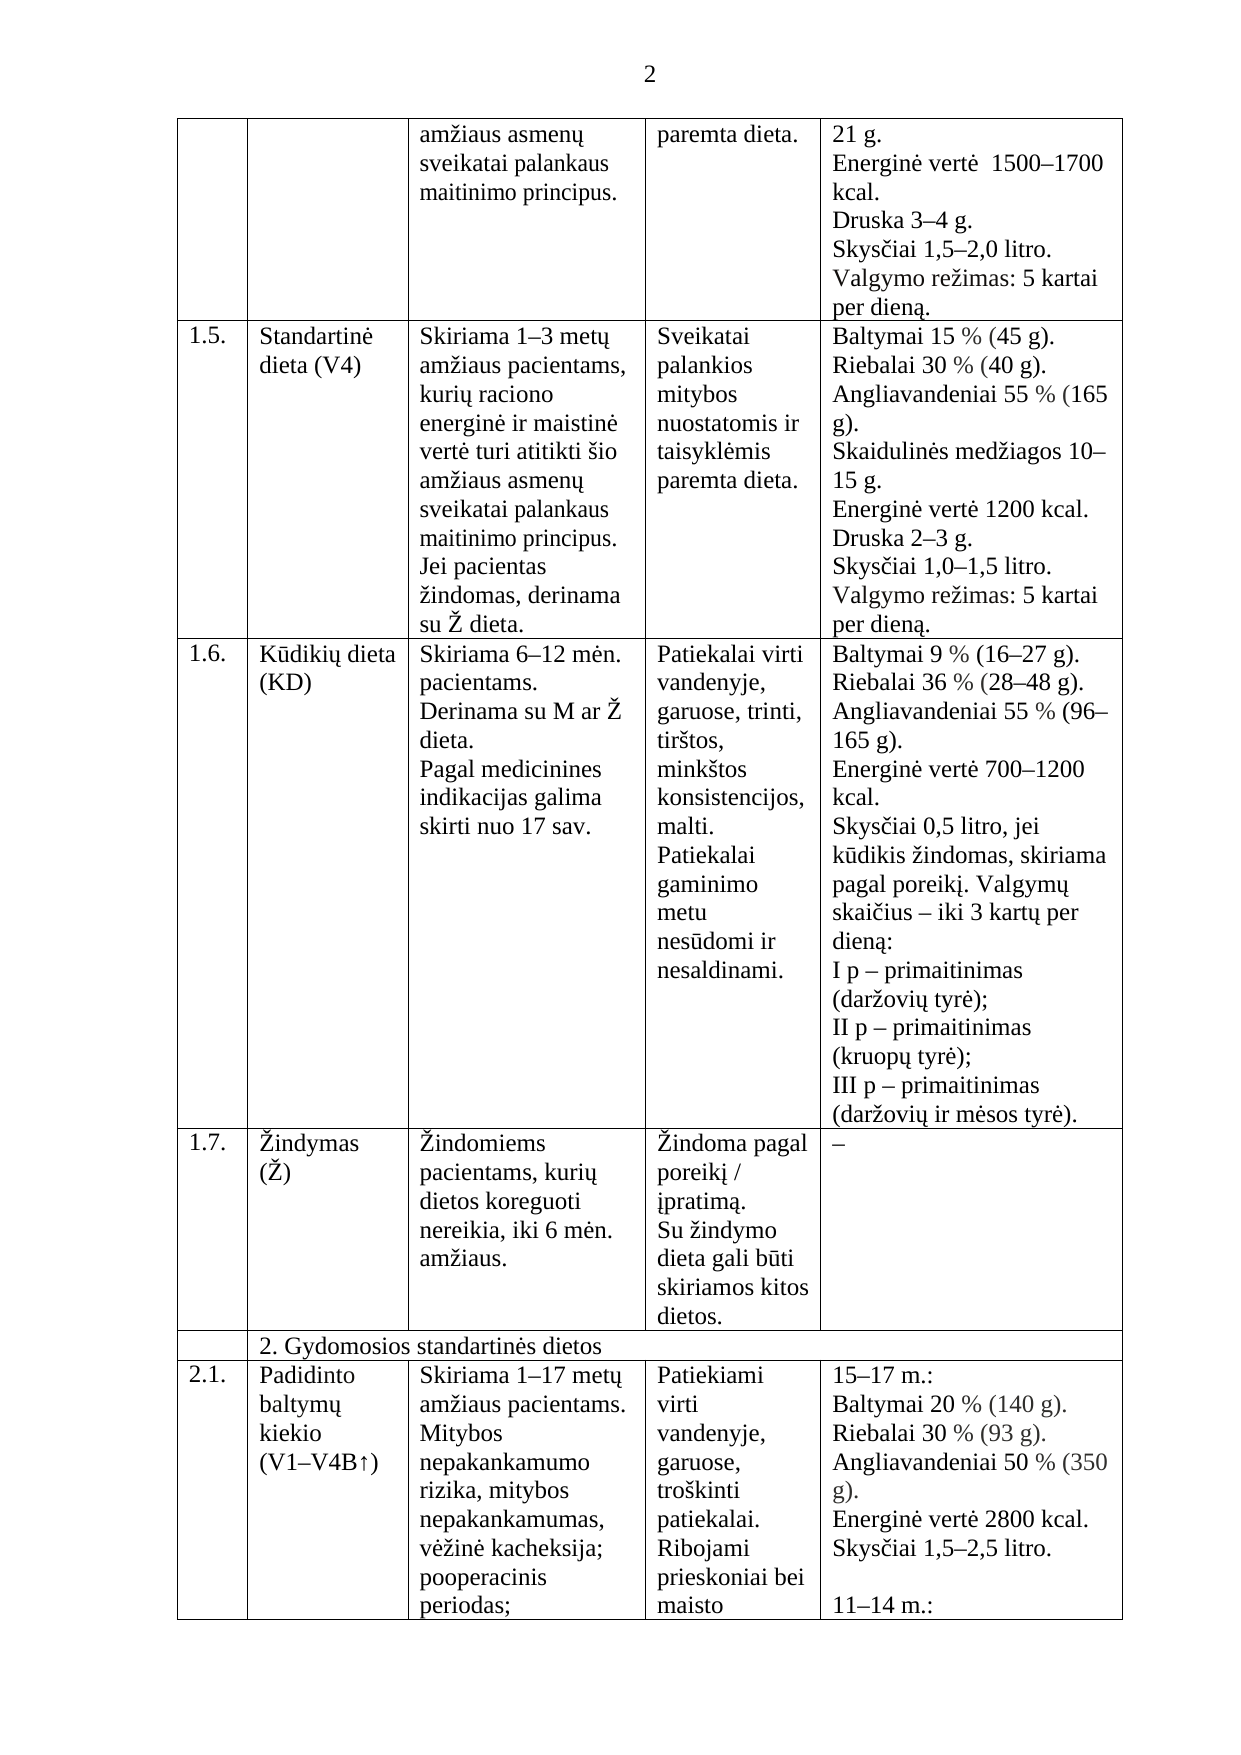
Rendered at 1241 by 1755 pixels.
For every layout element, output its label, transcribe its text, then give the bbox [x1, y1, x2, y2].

table_cell Baltymai 9 % (16–27 g). Riebalai 36 % (28–48 g). Angliavandeniai 55 % (96–165 g). Energinė vertė 700‒1200 kcal. Skysčiai 0,5 litro, jei kūdikis žindomas, skiriama pagal poreikį. Valgymų skaičius – iki 3 kartų per dieną: I p – primaitinimas (daržovių tyrė); II p – primaitinimas (kruopų tyrė); III p – primaitinimas (daržovių ir mėsos tyrė). [821, 639, 1122, 1127]
table_cell Standartinė dieta (V4) [248, 321, 408, 638]
table_cell 21 g. Energinė vertė 1500–1700 kcal. Druska 3–4 g. Skysčiai 1,5–2,0 litro. Valgymo režimas: 5 kartai per dieną. [821, 119, 1122, 320]
table_cell 2. Gydomosios standartinės dietos [248, 1331, 1122, 1359]
table_cell Žindomiems pacientams, kurių dietos koreguoti nereikia, iki 6 mėn. amžiaus. [409, 1129, 645, 1330]
table_cell Padidinto baltymų kiekio (V1–V4B↑) [248, 1361, 408, 1619]
table_cell [248, 119, 408, 320]
table_cell Baltymai 15 % (45 g). Riebalai 30 % (40 g). Angliavandeniai 55 % (165 g). Skaidulinės medžiagos 10–15 g. Energinė vertė 1200 kcal. Druska 2–3 g. Skysčiai 1,0–1,5 litro. Valgymo režimas: 5 kartai per dieną. [821, 321, 1122, 638]
table_cell Patiekiami virti vandenyje, garuose, troškinti patiekalai. Ribojami prieskoniai bei maisto [646, 1361, 820, 1619]
table_cell paremta dieta. [646, 119, 820, 320]
table_cell Patiekalai virti vandenyje, garuose, trinti, tirštos, minkštos konsistencijos, malti. Patiekalai gaminimo metu nesūdomi ir nesaldinami. [646, 639, 820, 1127]
table_cell Kūdikių dieta (KD) [248, 639, 408, 1127]
table_cell 2.1. [178, 1361, 247, 1619]
table_cell 15–17 m.: Baltymai 20 % (140 g). Riebalai 30 % (93 g). Angliavandeniai 50 % (350 g). Energinė vertė 2800 kcal. Skysčiai 1,5–2,5 litro. 11–14 m.: [821, 1361, 1122, 1619]
table_cell Skiriama 6–12 mėn. pacientams. Derinama su M ar Ž dieta. Pagal medicinines indikacijas galima skirti nuo 17 sav. [409, 639, 645, 1127]
table_cell 1.5. [178, 321, 247, 638]
table_cell Sveikatai palankios mitybos nuostatomis ir taisyklėmis paremta dieta. [646, 321, 820, 638]
table_cell Žindymas (Ž) [248, 1129, 408, 1330]
table_cell Žindoma pagal poreikį / įpratimą. Su žindymo dieta gali būti skiriamos kitos dietos. [646, 1129, 820, 1330]
table_cell – [821, 1129, 1122, 1330]
table_cell 1.6. [178, 639, 247, 1127]
table_cell Skiriama 1–17 metų amžiaus pacientams. Mitybos nepakankamumo rizika, mitybos nepakankamumas, vėžinė kacheksija; pooperacinis periodas; [409, 1361, 645, 1619]
table_cell amžiaus asmenų sveikatai palankaus maitinimo principus. [409, 119, 645, 320]
table_cell [178, 119, 247, 320]
table_cell Skiriama 1–3 metų amžiaus pacientams, kurių raciono energinė ir maistinė vertė turi atitikti šio amžiaus asmenų sveikatai palankaus maitinimo principus. Jei pacientas žindomas, derinama su Ž dieta. [409, 321, 645, 638]
table_cell 1.7. [178, 1129, 247, 1330]
table_cell [178, 1331, 247, 1359]
